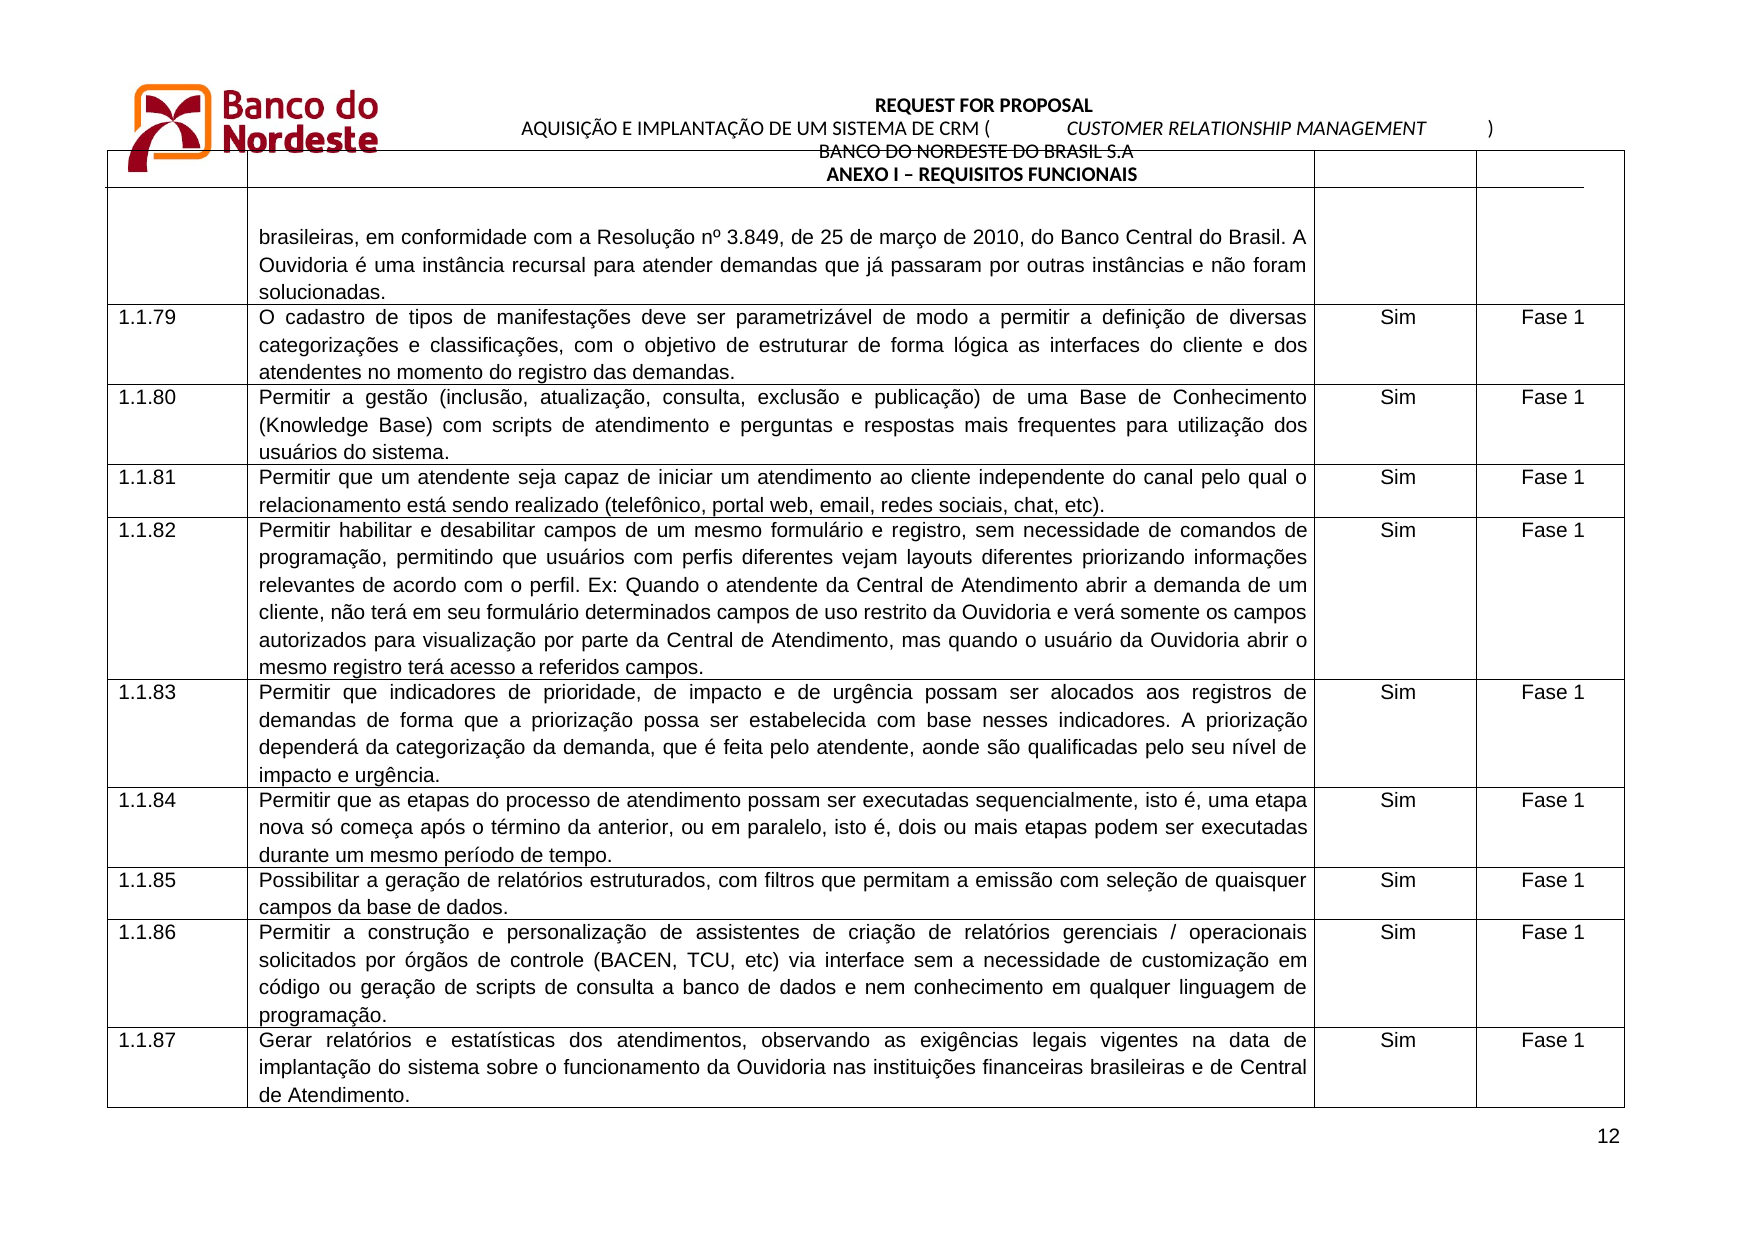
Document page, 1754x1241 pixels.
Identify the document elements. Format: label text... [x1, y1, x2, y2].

table_cell [1477, 151, 1624, 304]
table_cell Possibilitar a geração de relatórios estruturados, com filtros que permitam a emissão com seleção de quaisquer campos da base de dados. [248, 868, 1314, 919]
table_cell Fase 1 [1477, 788, 1624, 867]
table_cell Fase 1 [1477, 868, 1624, 919]
table_cell Sim [1315, 920, 1476, 1027]
table_cell Fase 1 [1477, 518, 1624, 679]
table_cell Sim [1315, 305, 1476, 384]
table_cell Fase 1 [1477, 1028, 1624, 1107]
table_cell Atender às determinações do Banco Central sobre o funcionamento da ouvidoria nas instituições financeiras brasileiras, em conformidade com a Resolução nº 3.849, de 25 de março de 2010, do Banco Central do Brasil. A Ouvidoria é uma instância recursal para atender demandas que já passaram por outras instâncias e não foram solucionadas. [248, 151, 1314, 304]
table_cell 1.1.82 [108, 518, 247, 679]
table_cell O cadastro de tipos de manifestações deve ser parametrizável de modo a permitir a definição de diversas categorizações e classificações, com o objetivo de estruturar de forma lógica as interfaces do cliente e dos atendentes no momento do registro das demandas. [248, 305, 1314, 384]
table_cell [1315, 151, 1476, 304]
table_cell 1.1.84 [108, 788, 247, 867]
table_cell Permitir que indicadores de prioridade, de impacto e de urgência possam ser alocados aos registros de demandas de forma que a priorização possa ser estabelecida com base nesses indicadores. A priorização dependerá da categorização da demanda, que é feita pelo atendente, aonde são qualificadas pelo seu nível de impacto e urgência. [248, 680, 1314, 787]
table_cell Fase 1 [1477, 385, 1624, 464]
table_cell Sim [1315, 868, 1476, 919]
table_cell Sim [1315, 1028, 1476, 1107]
table_cell Sim [1315, 788, 1476, 867]
table_cell 1.1.81 [108, 465, 247, 517]
table_cell 1.1.80 [108, 385, 247, 464]
table_cell Sim [1315, 680, 1476, 787]
table_cell Permitir a construção e personalização de assistentes de criação de relatórios gerenciais / operacionais solicitados por órgãos de controle (BACEN, TCU, etc) via interface sem a necessidade de customização em código ou geração de scripts de consulta a banco de dados e nem conhecimento em qualquer linguagem de programação. [248, 920, 1314, 1027]
table_cell 1.1.85 [108, 868, 247, 919]
table_cell Sim [1315, 465, 1476, 517]
table_cell Gerar relatórios e estatísticas dos atendimentos, observando as exigências legais vigentes na data de implantação do sistema sobre o funcionamento da Ouvidoria nas instituições financeiras brasileiras e de Central de Atendimento. [248, 1028, 1314, 1107]
table_cell Permitir habilitar e desabilitar campos de um mesmo formulário e registro, sem necessidade de comandos de programação, permitindo que usuários com perfis diferentes vejam layouts diferentes priorizando informações relevantes de acordo com o perfil. Ex: Quando o atendente da Central de Atendimento abrir a demanda de um cliente, não terá em seu formulário determinados campos de uso restrito da Ouvidoria e verá somente os campos autorizados para visualização por parte da Central de Atendimento, mas quando o usuário da Ouvidoria abrir o mesmo registro terá acesso a referidos campos. [248, 518, 1314, 679]
table_cell Fase 1 [1477, 680, 1624, 787]
table_cell [108, 151, 247, 304]
table_cell 1.1.79 [108, 305, 247, 384]
table_cell Permitir que um atendente seja capaz de iniciar um atendimento ao cliente independente do canal pelo qual o relacionamento está sendo realizado (telefônico, portal web, email, redes sociais, chat, etc). [248, 465, 1314, 517]
table_cell 1.1.86 [108, 920, 247, 1027]
table_cell Fase 1 [1477, 920, 1624, 1027]
table_cell Permitir a gestão (inclusão, atualização, consulta, exclusão e publicação) de uma Base de Conhecimento (Knowledge Base) com scripts de atendimento e perguntas e respostas mais frequentes para utilização dos usuários do sistema. [248, 385, 1314, 464]
table_cell 1.1.83 [108, 680, 247, 787]
table_cell Sim [1315, 518, 1476, 679]
picture [117, 73, 385, 150]
table_cell Fase 1 [1477, 305, 1624, 384]
table_cell Fase 1 [1477, 465, 1624, 517]
table_cell Permitir que as etapas do processo de atendimento possam ser executadas sequencialmente, isto é, uma etapa nova só começa após o término da anterior, ou em paralelo, isto é, dois ou mais etapas podem ser executadas durante um mesmo período de tempo. [248, 788, 1314, 867]
table_cell 1.1.87 [108, 1028, 247, 1107]
table_cell Sim [1315, 385, 1476, 464]
